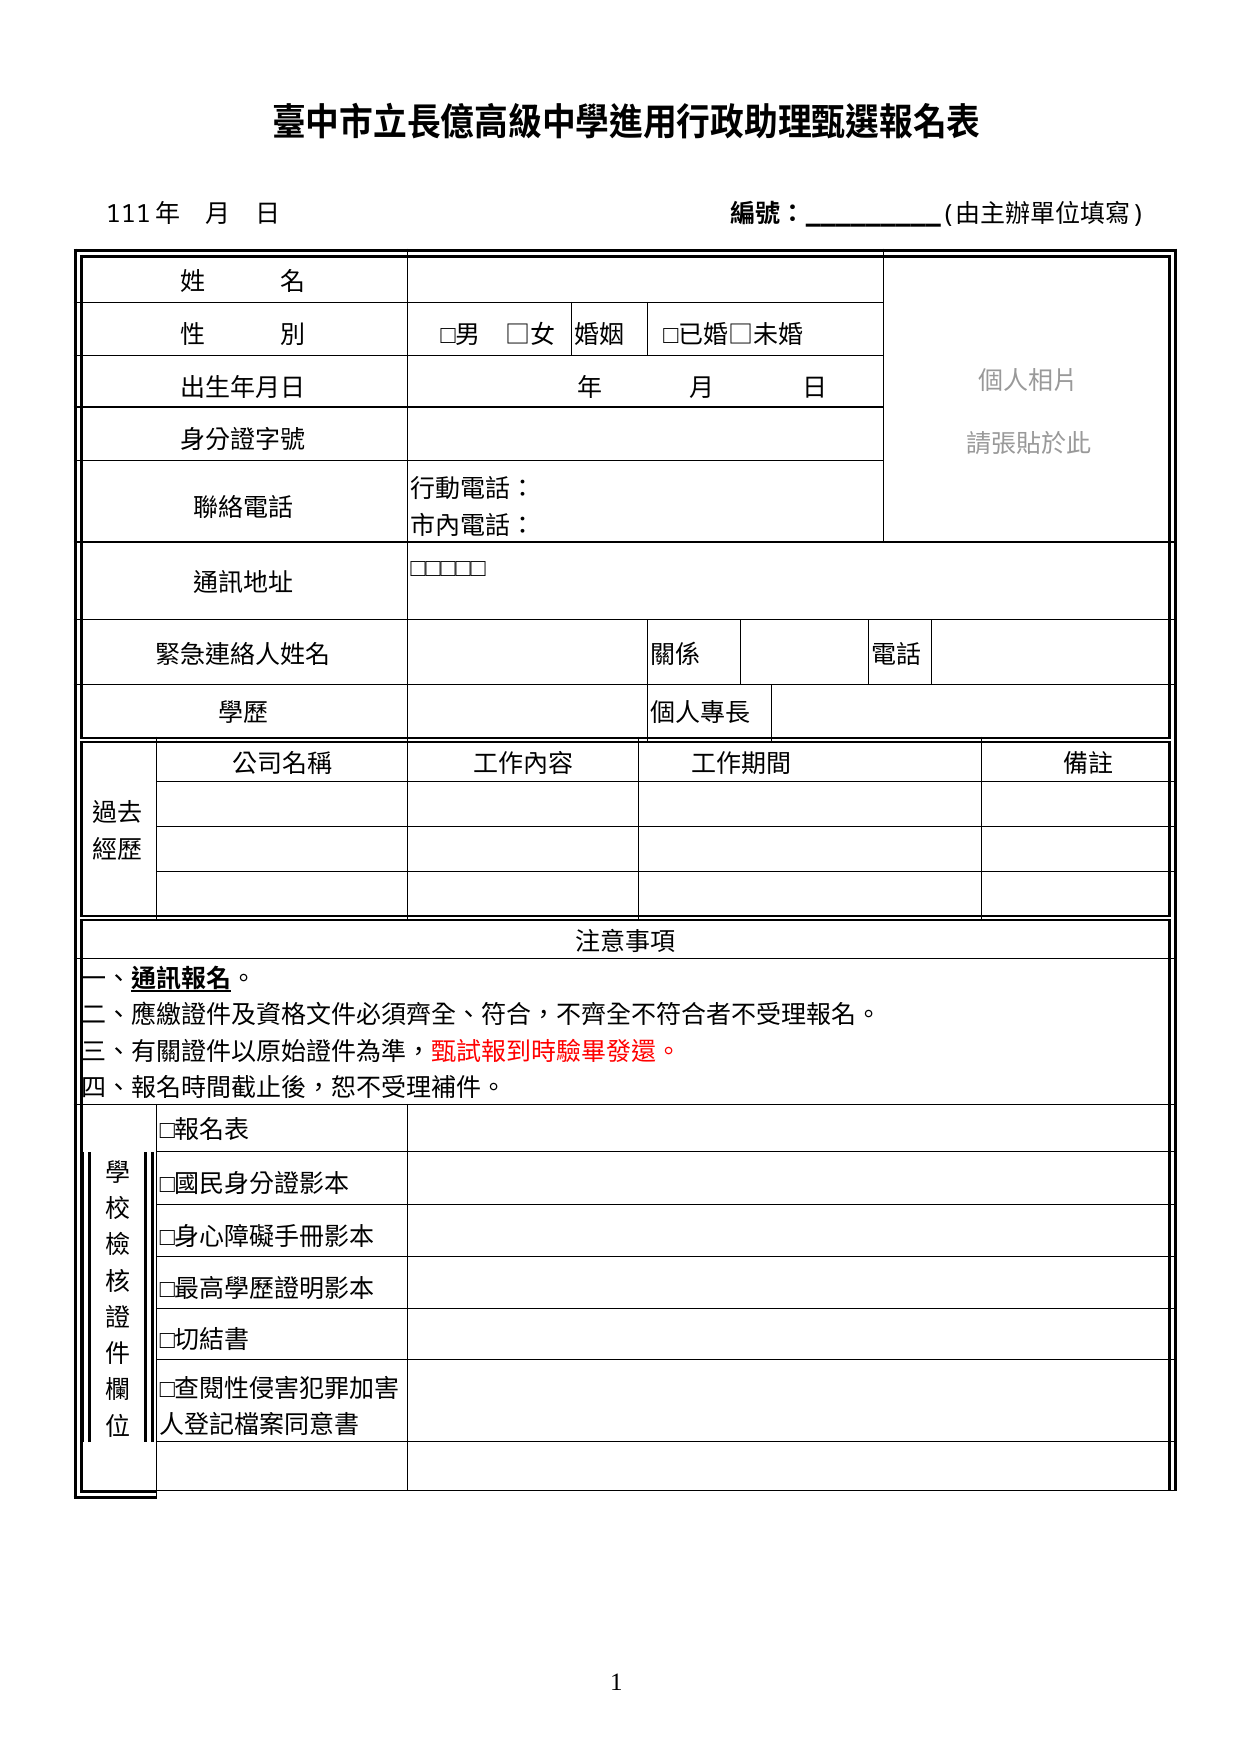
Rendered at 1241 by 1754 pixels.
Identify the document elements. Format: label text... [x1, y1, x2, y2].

table_cell □查閱性侵害犯罪加害人登記檔案同意書 [157, 1360, 407, 1441]
table_header 個人相片 請張貼於此 [884, 252, 1173, 541]
table_cell [408, 1105, 1168, 1151]
table_cell 婚姻 [572, 303, 647, 354]
table_cell 行動電話： 市內電話： [408, 461, 883, 541]
table_cell [639, 827, 981, 871]
table_cell [408, 1257, 1168, 1307]
table_cell [982, 827, 1168, 871]
table_cell 過去經歷 [83, 743, 156, 915]
table_cell [741, 620, 868, 684]
table_cell [408, 1442, 1168, 1490]
table_cell [639, 782, 981, 826]
text 臺中市立長億高級中學進用行政助理甄選報名表 [70, 109, 1162, 142]
table_cell □最高學歷證明影本 [157, 1257, 407, 1307]
table_cell [157, 827, 407, 871]
table_cell □切結書 [157, 1309, 407, 1359]
table_cell [408, 408, 883, 459]
table_cell [639, 872, 981, 915]
table_cell [982, 872, 1168, 915]
table_cell 性 別 [83, 303, 407, 354]
table_cell [408, 1360, 1168, 1441]
table_header [408, 258, 883, 302]
table_cell [408, 1309, 1168, 1359]
table_cell [408, 782, 638, 826]
table_cell 工作內容 [408, 743, 638, 781]
table_cell 身分證字號 [83, 408, 407, 459]
table_cell [157, 782, 407, 826]
table_cell [408, 1205, 1168, 1256]
table_cell □男 □女 [408, 303, 571, 354]
text 111年 月 日 編號：_________(由主辦單位填寫) [89, 193, 1162, 230]
table_cell [408, 827, 638, 871]
table_cell 個人專長 [648, 685, 771, 737]
table_cell 年 月 日 [408, 356, 883, 406]
table_cell [157, 872, 407, 915]
table_cell □國民身分證影本 [157, 1152, 407, 1204]
table_cell 學歷 [83, 685, 407, 737]
table_cell □報名表 [157, 1105, 407, 1151]
table_cell 聯絡電話 [83, 461, 407, 541]
table_cell 公司名稱 [157, 743, 407, 781]
table_cell 出生年月日 [83, 356, 407, 406]
table_cell 注意事項 [83, 921, 1168, 958]
table_cell [772, 685, 1168, 737]
table_cell [932, 620, 1168, 684]
table_cell □□□□□ [408, 543, 1168, 619]
table_cell [408, 685, 647, 737]
table_cell 工作期間 [639, 743, 981, 781]
table_cell [408, 620, 647, 684]
table_cell [157, 1442, 407, 1490]
table_cell □已婚□未婚 [648, 303, 883, 354]
table_cell 緊急連絡人姓名 [83, 620, 407, 684]
table_cell [982, 782, 1168, 826]
table_cell [408, 1152, 1168, 1204]
table_cell □身心障礙手冊影本 [157, 1205, 407, 1256]
table_cell 學校檢核證件 欄位 [83, 1105, 156, 1490]
table_cell 一、通訊報名。 二、應繳證件及資格文件必須齊全、符合，不齊全不符合者不受理報名。 三、有關證件以原始證件為準，甄試報到時驗畢發還。 四、報名時間截止後，恕不受理補件。 [83, 959, 1168, 1104]
table_cell 關係 [648, 620, 740, 684]
table_header 姓 名 [78, 252, 407, 302]
table_cell 備註 [982, 743, 1168, 781]
table_cell 通訊地址 [83, 543, 407, 619]
table_cell [408, 872, 638, 915]
table_cell 電話 [869, 620, 931, 684]
